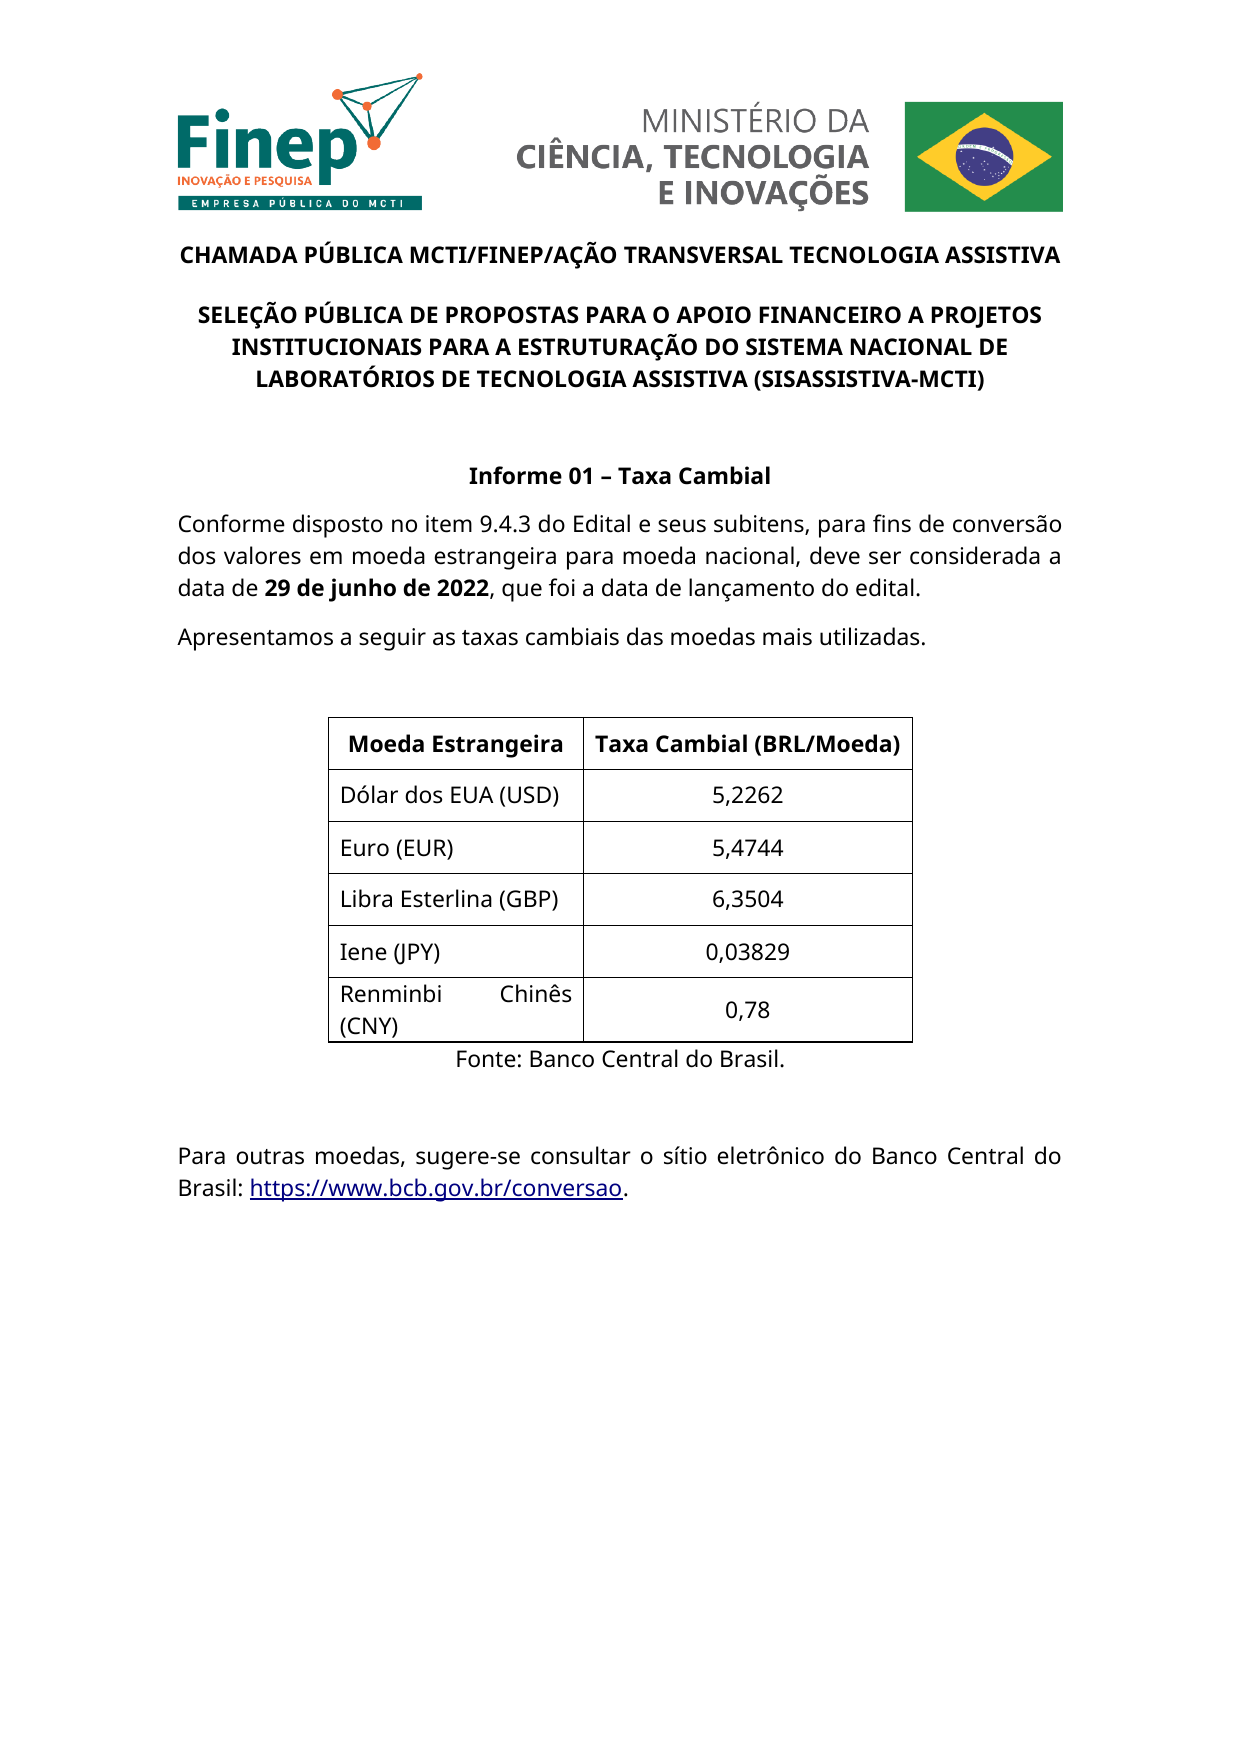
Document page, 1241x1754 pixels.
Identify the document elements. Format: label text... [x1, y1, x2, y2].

table_cell 5,4744 [584, 822, 912, 873]
text Conforme disposto no item 9.4.3 do Edital e seus subitens, para fins de conversão dos valores em moeda estrangeira para moeda nacional, deve ser considerada a data de 29 de junho de 2022, que foi a data de lançamento do edital. [177, 508, 1063, 603]
text Fonte: Banco Central do Brasil. [177, 1042, 1063, 1074]
table_header Moeda Estrangeira [329, 718, 583, 769]
text Para outras moedas, sugere-se consultar o sítio eletrônico do Banco Central do Brasil: https://www.bcb.gov.br/conversao. [177, 1139, 1063, 1203]
text Apresentamos a seguir as taxas cambiais das moedas mais utilizadas. [177, 620, 1063, 652]
text Informe 01 – Taxa Cambial [177, 459, 1063, 491]
table_cell 0,03829 [584, 926, 912, 977]
table_cell 6,3504 [584, 874, 912, 925]
text SELEÇÃO PÚBLICA DE PROPOSTAS PARA O APOIO FINANCEIRO A PROJETOS INSTITUCIONAIS PARA A ESTRUTURAÇÃO DO SISTEMA NACIONAL DE LABORATÓRIOS DE TECNOLOGIA ASSISTIVA (SISASSISTIVA-MCTI) [177, 299, 1063, 394]
text CHAMADA PÚBLICA MCTI/FINEP/AÇÃO TRANSVERSAL TECNOLOGIA ASSISTIVA [177, 239, 1063, 271]
table_cell 0,78 [584, 978, 912, 1041]
table_cell Dólar dos EUA (USD) [329, 770, 583, 821]
table_header Taxa Cambial (BRL/Moeda) [584, 718, 912, 769]
table_cell Euro (EUR) [329, 822, 583, 873]
table_cell Iene (JPY) [329, 926, 583, 977]
table_cell Renminbi Chinês (CNY) [329, 978, 583, 1041]
table_cell 5,2262 [584, 770, 912, 821]
table_cell Libra Esterlina (GBP) [329, 874, 583, 925]
